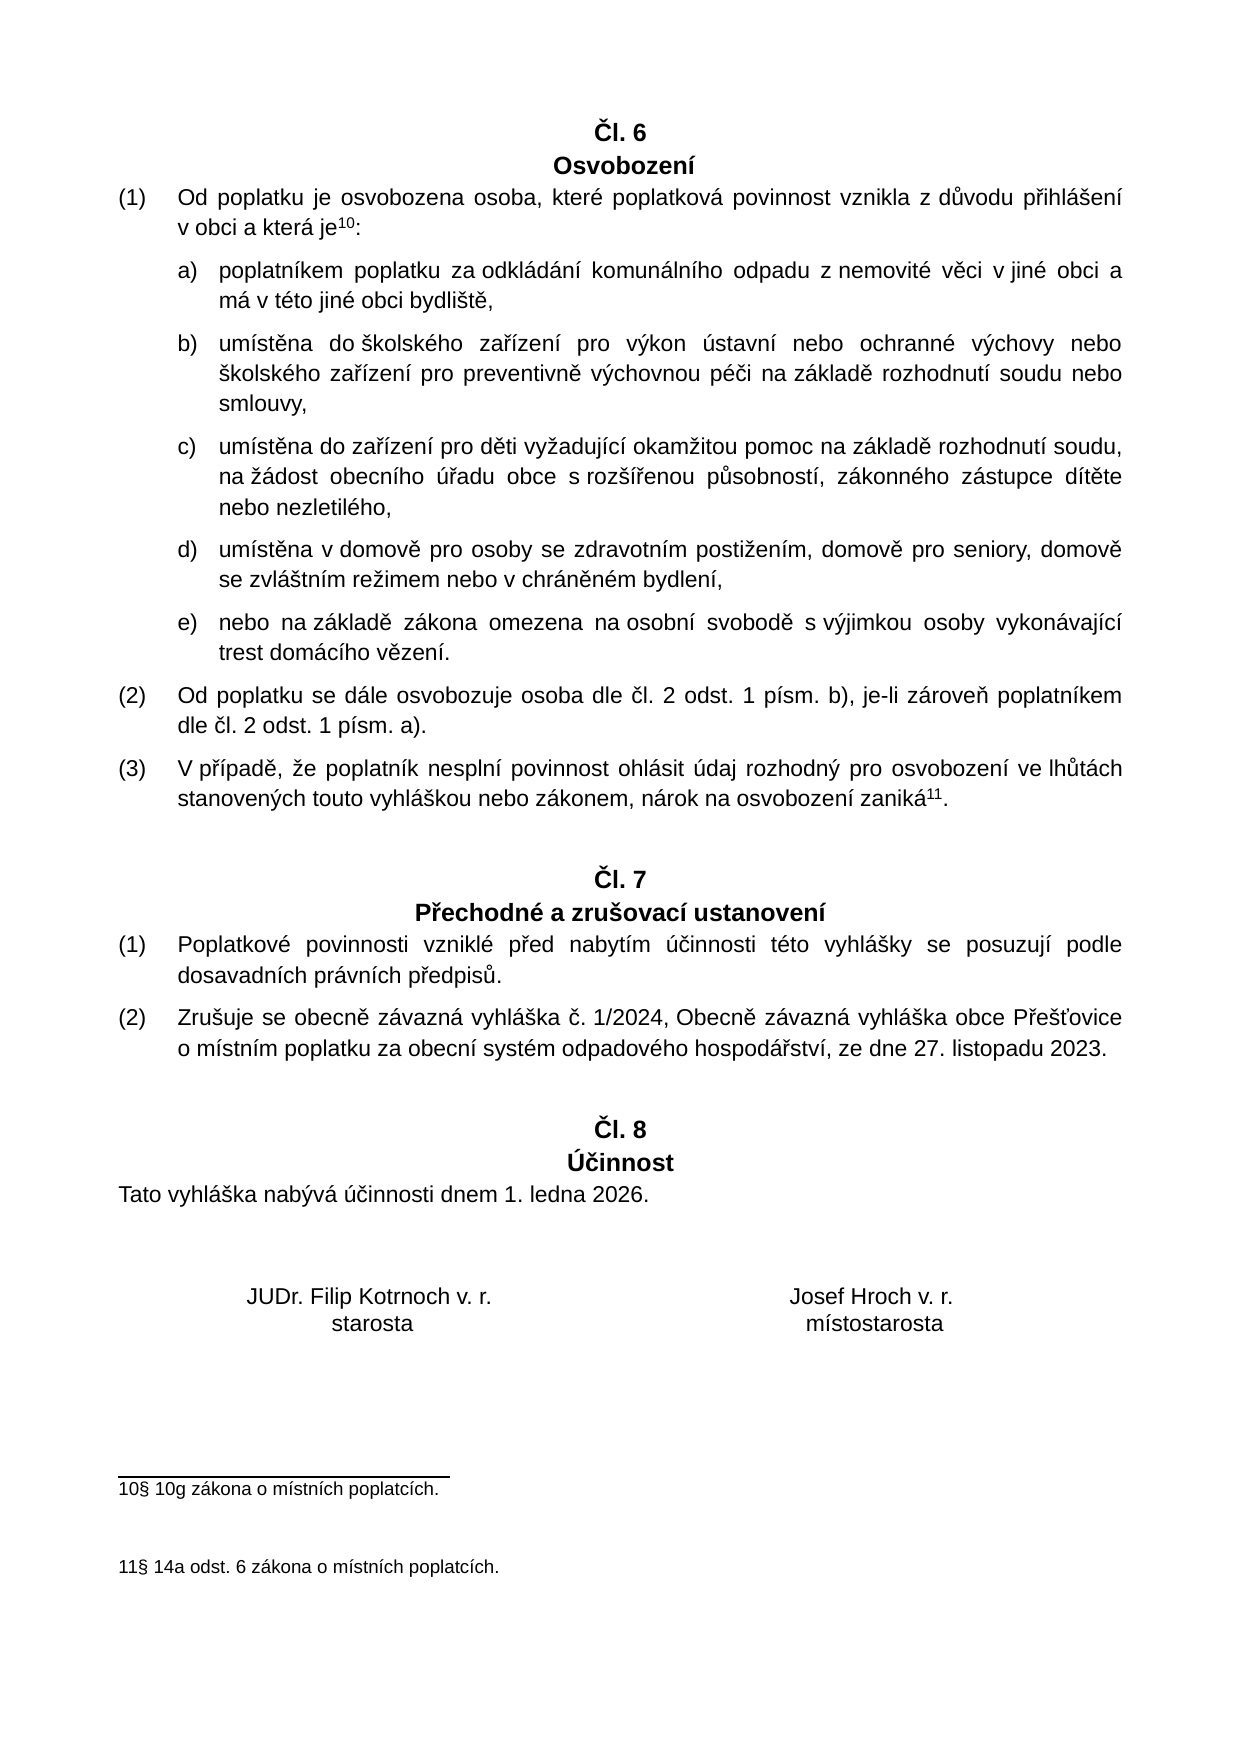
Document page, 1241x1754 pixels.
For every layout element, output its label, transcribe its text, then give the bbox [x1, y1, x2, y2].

text Tato vyhláška nabývá účinnosti dnem 1. ledna 2026. [118, 1181, 1122, 1207]
list V případě, že poplatník nesplní povinnost ohlásit údaj rozhodný pro osvobození ve lhůtách stanovených touto vyhláškou nebo zákonem, nárok na osvobození zaniká. [118, 755, 1122, 812]
list Zrušuje se obecně závazná vyhláška č. 1/2024, Obecně závazná vyhláška obce Přešťovice o místním poplatku za obecní systém odpadového hospodářství, ze dne 27. listopadu 2023. [118, 1004, 1122, 1061]
table_header JUDr. Filip Kotrnoch v. r. starosta [118, 1224, 620, 1342]
subtitle Čl. 7 Přechodné a zrušovací ustanovení [118, 865, 1122, 927]
list nebo na základě zákona omezena na osobní svobodě s výjimkou osoby vykonávající trest domácího vězení. [177, 609, 1122, 666]
list poplatníkem poplatku za odkládání komunálního odpadu z nemovité věci v jiné obci a má v této jiné obci bydliště, [177, 257, 1122, 314]
list Od poplatku je osvobozena osoba, které poplatková povinnost vznikla z důvodu přihlášení v obci a která je: [118, 184, 1122, 241]
subtitle Čl. 8 Účinnost [118, 1115, 1122, 1177]
table_cell [620, 1342, 1122, 1460]
list Poplatkové povinnosti vzniklé před nabytím účinnosti této vyhlášky se posuzují podle dosavadních právních předpisů. [118, 931, 1122, 988]
list umístěna v domově pro osoby se zdravotním postižením, domově pro seniory, domově se zvláštním režimem nebo v chráněném bydlení, [177, 536, 1122, 593]
list § 14a odst. 6 zákona o místních poplatcích. [118, 1556, 1122, 1578]
subtitle Čl. 6 Osvobození [118, 118, 1122, 180]
list umístěna do školského zařízení pro výkon ústavní nebo ochranné výchovy nebo školského zařízení pro preventivně výchovnou péči na základě rozhodnutí soudu nebo smlouvy, [177, 330, 1122, 417]
table_header Josef Hroch v. r. místostarosta [620, 1224, 1122, 1342]
list umístěna do zařízení pro děti vyžadující okamžitou pomoc na základě rozhodnutí soudu, na žádost obecního úřadu obce s rozšířenou působností, zákonného zástupce dítěte nebo nezletilého, [177, 433, 1122, 520]
table_cell [118, 1342, 620, 1460]
list § 10g zákona o místních poplatcích. [118, 1477, 1122, 1499]
list Od poplatku se dále osvobozuje osoba dle čl. 2 odst. 1 písm. b), je-li zároveň poplatníkem dle čl. 2 odst. 1 písm. a). [118, 682, 1122, 739]
